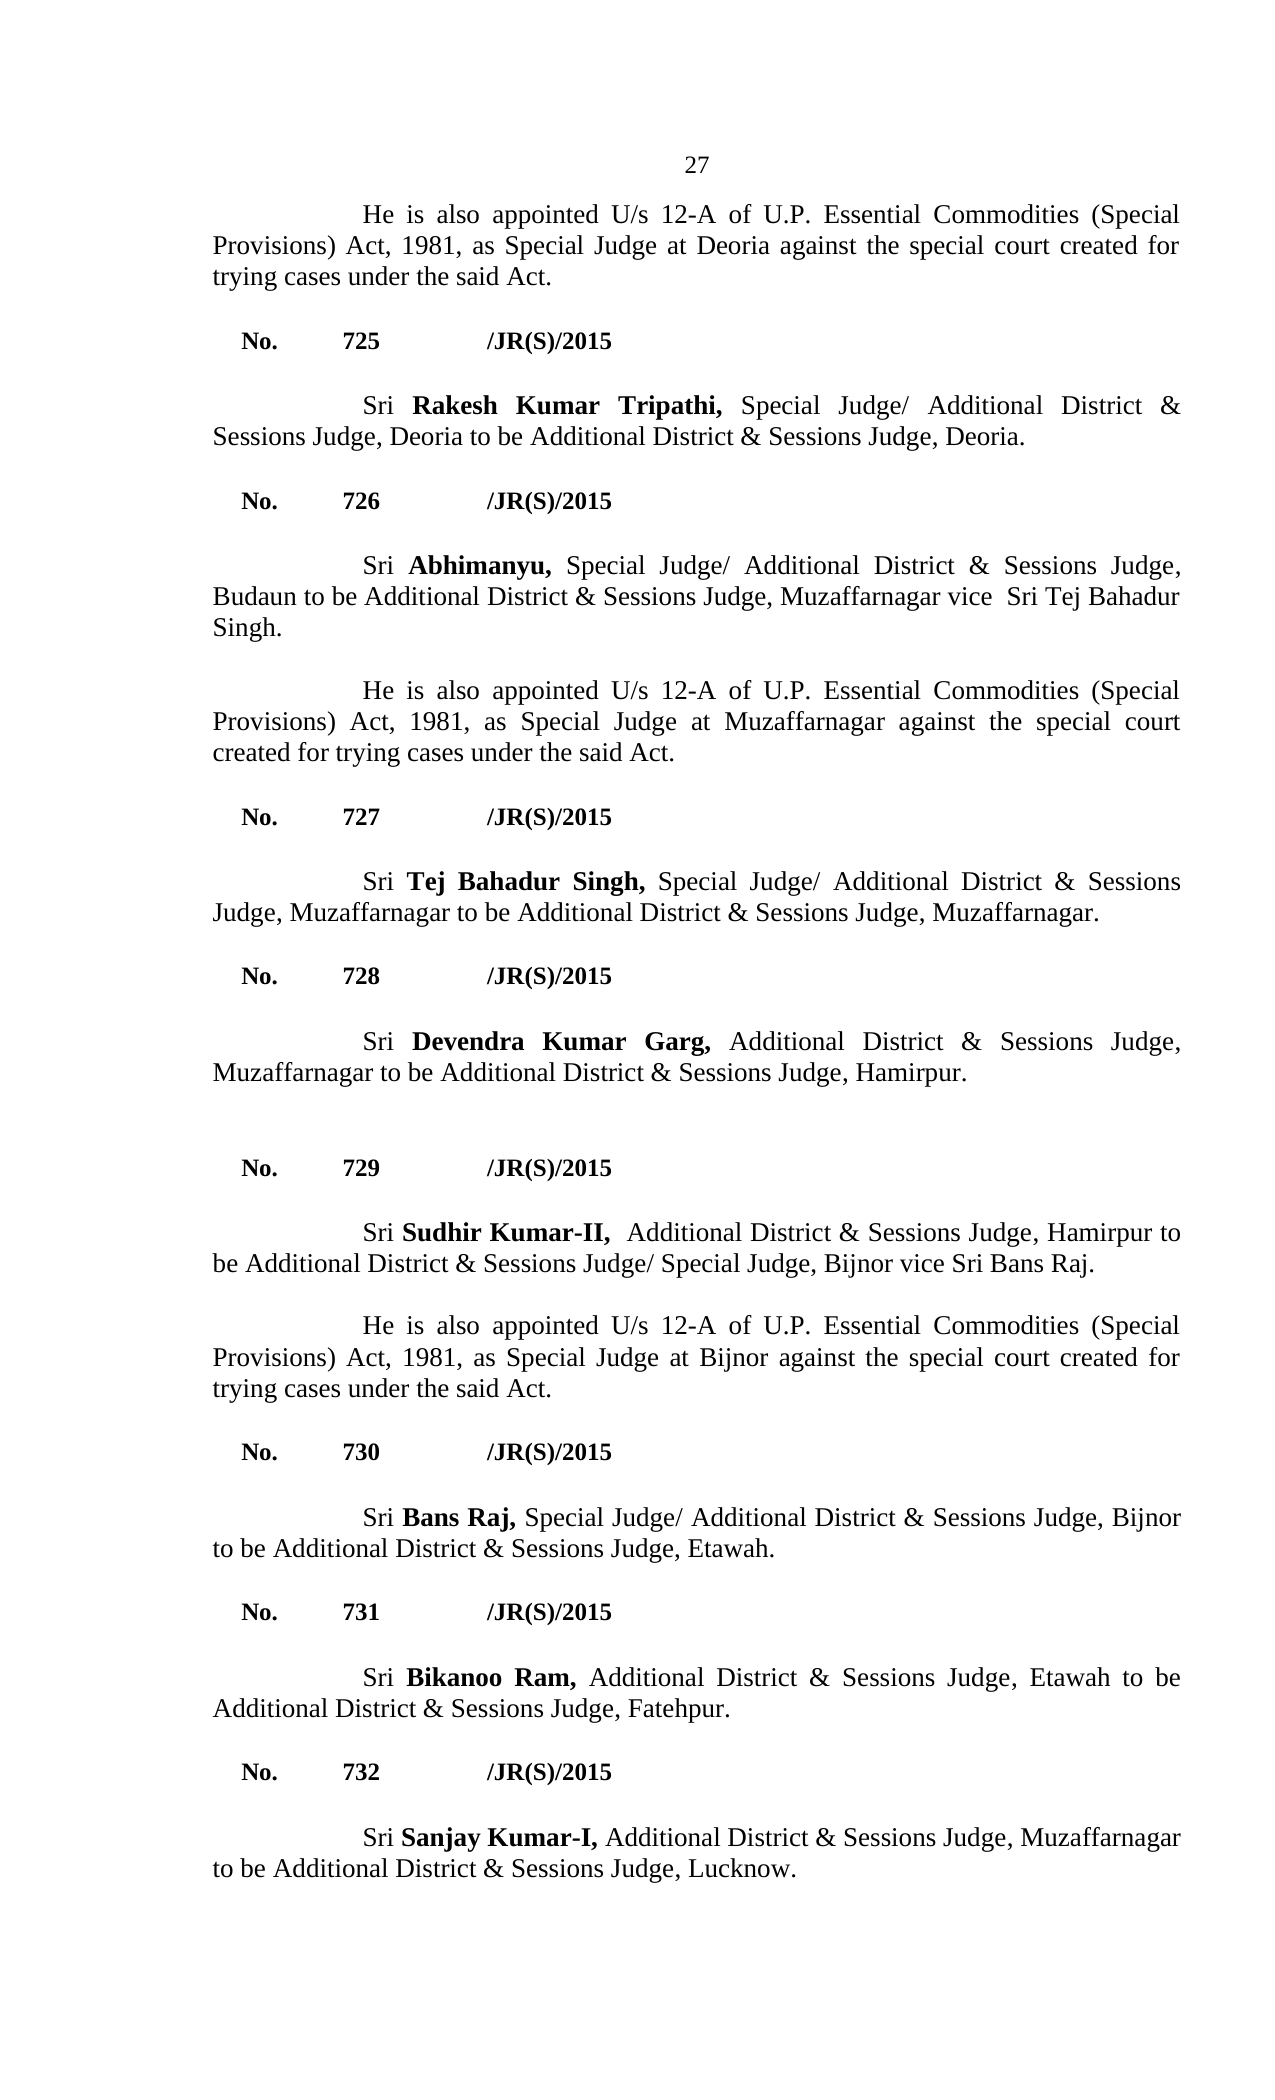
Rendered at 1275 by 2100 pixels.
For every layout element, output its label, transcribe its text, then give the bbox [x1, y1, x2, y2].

table_header No. [213, 1432, 306, 1472]
table_header No. [213, 956, 306, 996]
table_header /JR(S)/2015 [453, 480, 645, 520]
table_header /JR(S)/2015 [453, 1752, 645, 1792]
table_header [306, 1592, 453, 1632]
text Sri Sudhir Kumar-II, Additional District & Sessions Judge, Hamirpur to be Additional District & Sessions Judge/ Special Judge, Bijnor vice Sri Bans Raj. [212, 1216, 1181, 1278]
text Sri Devendra Kumar Garg, Additional District & Sessions Judge, Muzaffarnagar to be Additional District & Sessions Judge, Hamirpur. [212, 1025, 1181, 1087]
table_header [306, 956, 453, 996]
table_header No. [213, 796, 306, 836]
table_header /JR(S)/2015 [453, 320, 645, 360]
table_header /JR(S)/2015 [453, 1432, 645, 1472]
table_header No. [213, 1592, 306, 1632]
text Sri Sanjay Kumar-I, Additional District & Sessions Judge, Muzaffarnagar to be Additional District & Sessions Judge, Lucknow. [212, 1821, 1181, 1883]
table_header /JR(S)/2015 [453, 796, 645, 836]
table_header [306, 320, 453, 360]
table_header /JR(S)/2015 [453, 1592, 645, 1632]
text Sri Tej Bahadur Singh, Special Judge/ Additional District & Sessions Judge, Muzaffarnagar to be Additional District & Sessions Judge, Muzaffarnagar. [212, 865, 1181, 927]
table_header No. [213, 1752, 306, 1792]
table_header No. [213, 320, 306, 360]
table_header /JR(S)/2015 [453, 1147, 645, 1187]
table_header [306, 1147, 453, 1187]
text He is also appointed U/s 12-A of U.P. Essential Commodities (Special Provisions) Act, 1981, as Special Judge at Muzaffarnagar against the special court created for trying cases under the said Act. [212, 674, 1181, 767]
text Sri Rakesh Kumar Tripathi, Special Judge/ Additional District & Sessions Judge, Deoria to be Additional District & Sessions Judge, Deoria. [212, 389, 1181, 451]
table_header [306, 480, 453, 520]
table_header No. [213, 480, 306, 520]
text He is also appointed U/s 12-A of U.P. Essential Commodities (Special Provisions) Act, 1981, as Special Judge at Deoria against the special court created for trying cases under the said Act. [212, 198, 1181, 291]
text Sri Abhimanyu, Special Judge/ Additional District & Sessions Judge, Budaun to be Additional District & Sessions Judge, Muzaffarnagar vice Sri Tej Bahadur Singh. [212, 549, 1181, 643]
table_header /JR(S)/2015 [453, 956, 645, 996]
table_header [306, 1752, 453, 1792]
text Sri Bans Raj, Special Judge/ Additional District & Sessions Judge, Bijnor to be Additional District & Sessions Judge, Etawah. [212, 1501, 1181, 1563]
table_header [306, 796, 453, 836]
text He is also appointed U/s 12-A of U.P. Essential Commodities (Special Provisions) Act, 1981, as Special Judge at Bijnor against the special court created for trying cases under the said Act. [212, 1309, 1181, 1403]
table_header [306, 1432, 453, 1472]
text Sri Bikanoo Ram, Additional District & Sessions Judge, Etawah to be Additional District & Sessions Judge, Fatehpur. [212, 1661, 1181, 1723]
table_header No. [213, 1147, 306, 1187]
